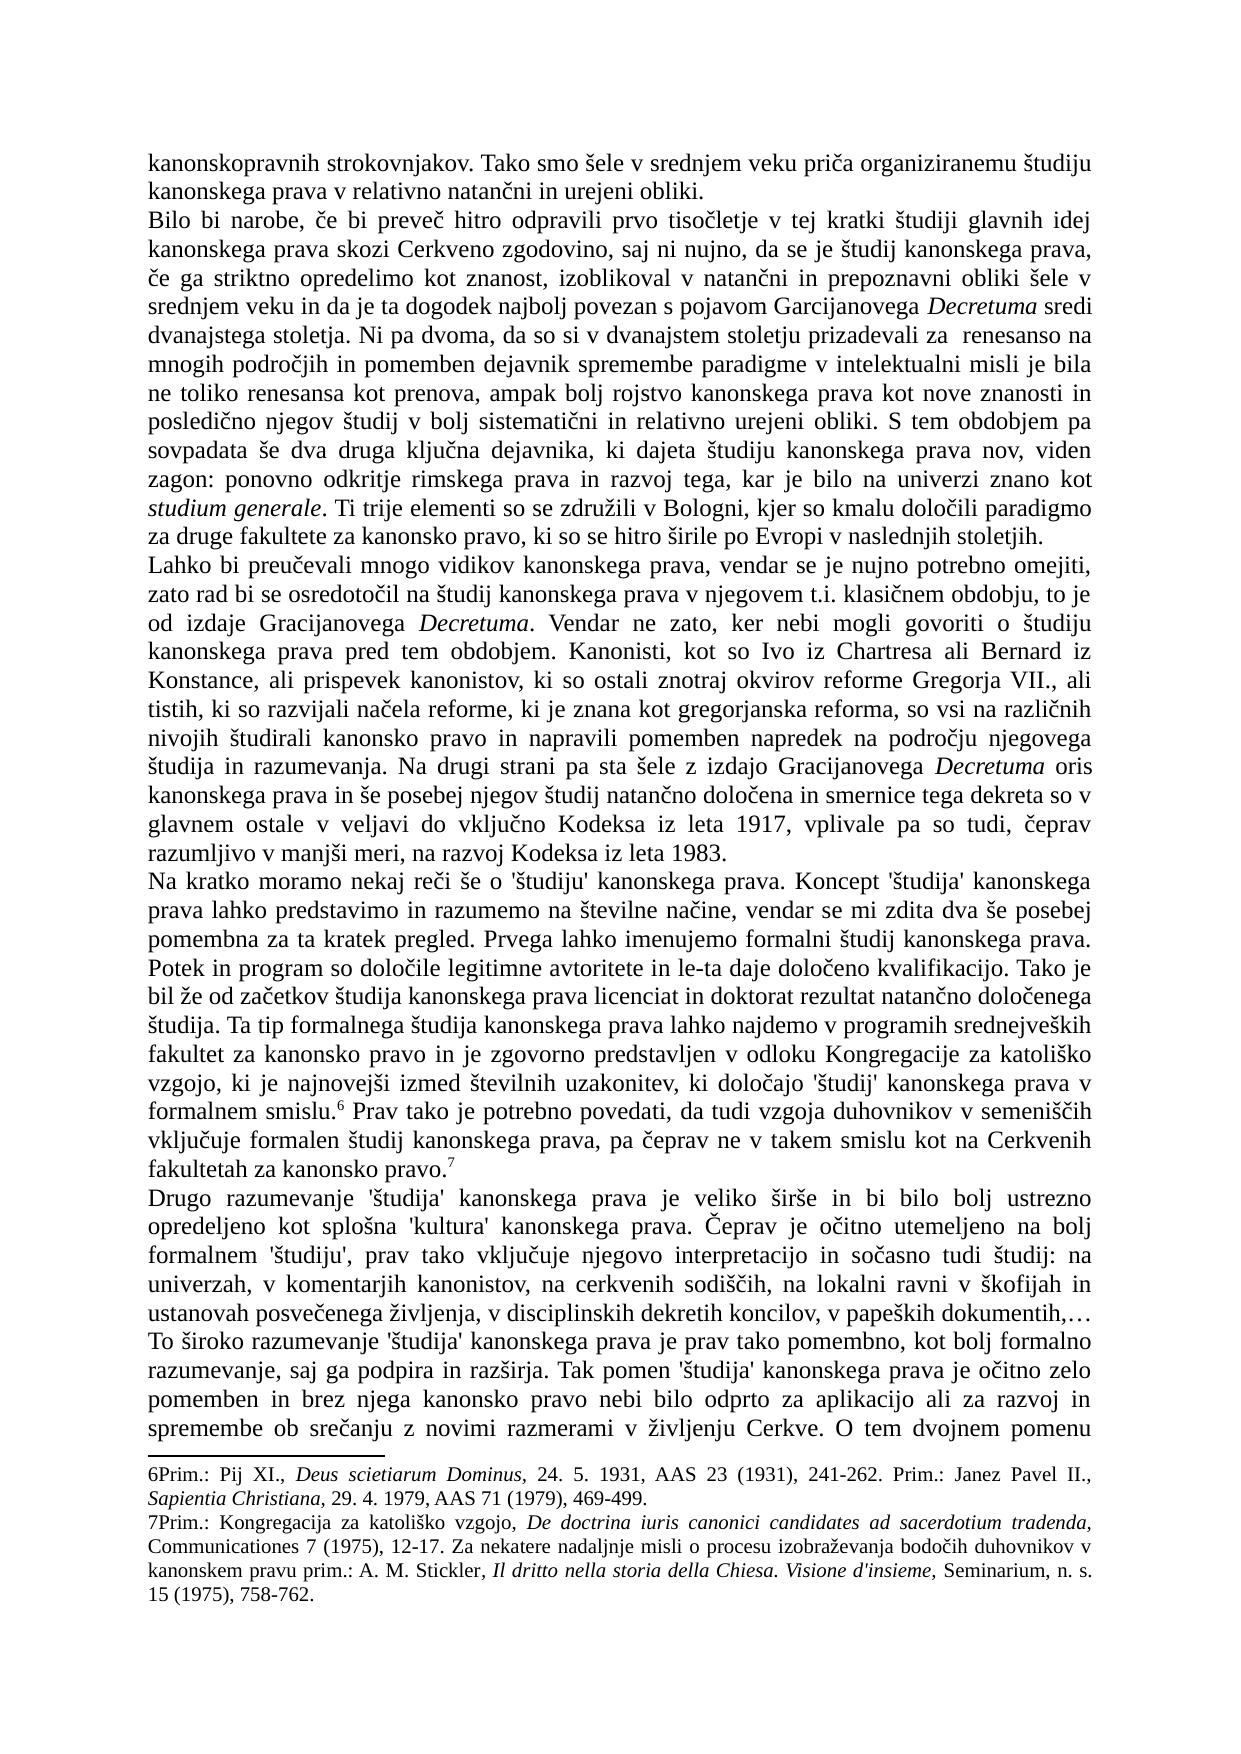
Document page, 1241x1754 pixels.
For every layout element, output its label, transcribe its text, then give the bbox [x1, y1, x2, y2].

text Prim.: Kongregacija za katoliško vzgojo, De doctrina iuris canonici candidates ad sacerdotium tradenda, Communicationes 7 (1975), 12-17. Za nekatere nadaljnje misli o procesu izobraževanja bodočih duhovnikov v kanonskem pravu prim.: A. M. Stickler, Il dritto nella storia della Chiesa. Visione d'insieme, Seminarium, n. s. 15 (1975), 758-762. [148, 1510, 1093, 1606]
text Drugo razumevanje 'študija' kanonskega prava je veliko širše in bi bilo bolj ustrezno opredeljeno kot splošna 'kultura' kanonskega prava. Čeprav je očitno utemeljeno na bolj formalnem 'študiju', prav tako vključuje njegovo interpretacijo in sočasno tudi študij: na univerzah, v komentarjih kanonistov, na cerkvenih sodiščih, na lokalni ravni v škofijah in ustanovah posvečenega življenja, v disciplinskih dekretih koncilov, v papeških dokumentih,… To široko razumevanje 'študija' kanonskega prava je prav tako pomembno, kot bolj formalno razumevanje, saj ga podpira in razširja. Tak pomen 'študija' kanonskega prava je očitno zelo pomemben in brez njega kanonsko pravo nebi bilo odprto za aplikacijo ali za razvoj in spremembe ob srečanju z novimi razmerami v življenju Cerkve. O tem dvojnem pomenu [148, 1183, 1093, 1441]
text kanonskopravnih strokovnjakov. Tako smo šele v srednjem veku priča organiziranemu študiju kanonskega prava v relativno natančni in urejeni obliki. [148, 148, 1093, 205]
text Prim.: Pij XI., Deus scietiarum Dominus, 24. 5. 1931, AAS 23 (1931), 241-262. Prim.: Janez Pavel II., Sapientia Christiana, 29. 4. 1979, AAS 71 (1979), 469-499. [148, 1462, 1093, 1510]
text Lahko bi preučevali mnogo vidikov kanonskega prava, vendar se je nujno potrebno omejiti, zato rad bi se osredotočil na študij kanonskega prava v njegovem t.i. klasičnem obdobju, to je od izdaje Gracijanovega Decretuma. Vendar ne zato, ker nebi mogli govoriti o študiju kanonskega prava pred tem obdobjem. Kanonisti, kot so Ivo iz Chartresa ali Bernard iz Konstance, ali prispevek kanonistov, ki so ostali znotraj okvirov reforme Gregorja VII., ali tistih, ki so razvijali načela reforme, ki je znana kot gregorjanska reforma, so vsi na različnih nivojih študirali kanonsko pravo in napravili pomemben napredek na področju njegovega študija in razumevanja. Na drugi strani pa sta šele z izdajo Gracijanovega Decretuma oris kanonskega prava in še posebej njegov študij natančno določena in smernice tega dekreta so v glavnem ostale v veljavi do vključno Kodeksa iz leta 1917, vplivale pa so tudi, čeprav razumljivo v manjši meri, na razvoj Kodeksa iz leta 1983. [148, 550, 1093, 866]
text Na kratko moramo nekaj reči še o 'študiju' kanonskega prava. Koncept 'študija' kanonskega prava lahko predstavimo in razumemo na številne načine, vendar se mi zdita dva še posebej pomembna za ta kratek pregled. Prvega lahko imenujemo formalni študij kanonskega prava. Potek in program so določile legitimne avtoritete in le-ta daje določeno kvalifikacijo. Tako je bil že od začetkov študija kanonskega prava licenciat in doktorat rezultat natančno določenega študija. Ta tip formalnega študija kanonskega prava lahko najdemo v programih srednejveških fakultet za kanonsko pravo in je zgovorno predstavljen v odloku Kongregacije za katoliško vzgojo, ki je najnovejši izmed številnih uzakonitev, ki določajo 'študij' kanonskega prava v formalnem smislu. Prav tako je potrebno povedati, da tudi vzgoja duhovnikov v semeniščih vključuje formalen študij kanonskega prava, pa čeprav ne v takem smislu kot na Cerkvenih fakultetah za kanonsko pravo. [148, 866, 1093, 1183]
text Bilo bi narobe, če bi preveč hitro odpravili prvo tisočletje v tej kratki študiji glavnih idej kanonskega prava skozi Cerkveno zgodovino, saj ni nujno, da se je študij kanonskega prava, če ga striktno opredelimo kot znanost, izoblikoval v natančni in prepoznavni obliki šele v srednjem veku in da je ta dogodek najbolj povezan s pojavom Garcijanovega Decretuma sredi dvanajstega stoletja. Ni pa dvoma, da so si v dvanajstem stoletju prizadevali za renesanso na mnogih področjih in pomemben dejavnik spremembe paradigme v intelektualni misli je bila ne toliko renesansa kot prenova, ampak bolj rojstvo kanonskega prava kot nove znanosti in posledično njegov študij v bolj sistematični in relativno urejeni obliki. S tem obdobjem pa sovpadata še dva druga ključna dejavnika, ki dajeta študiju kanonskega prava nov, viden zagon: ponovno odkritje rimskega prava in razvoj tega, kar je bilo na univerzi znano kot studium generale. Ti trije elementi so se združili v Bologni, kjer so kmalu določili paradigmo za druge fakultete za kanonsko pravo, ki so se hitro širile po Evropi v naslednjih stoletjih. [148, 205, 1093, 550]
